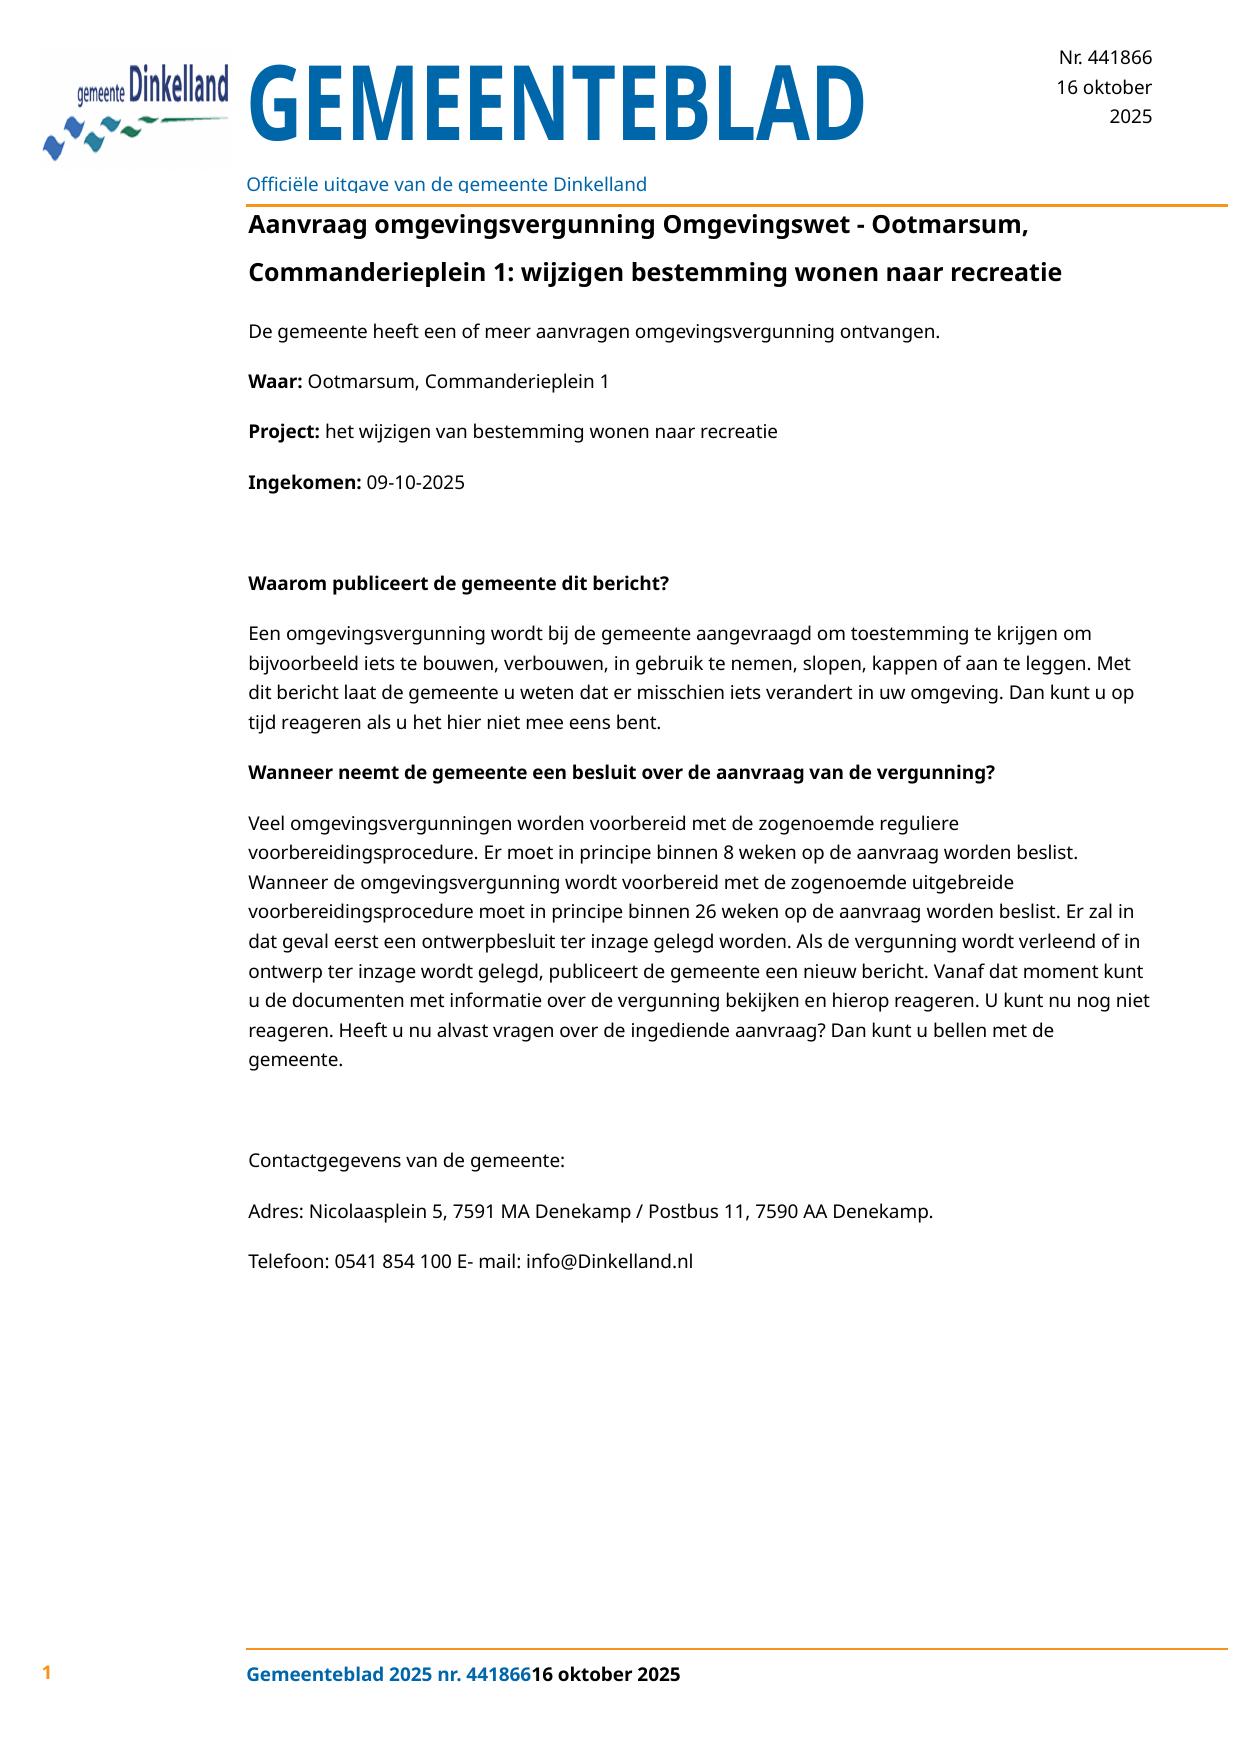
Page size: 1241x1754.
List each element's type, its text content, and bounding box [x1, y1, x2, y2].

text Wanneer neemt de gemeente een besluit over de aanvraag van de vergunning? [248, 759, 1152, 785]
text Veel omgevingsvergunningen worden voorbereid met de zogenoemde reguliere voorbereidingsprocedure. Er moet in principe binnen 8 weken op de aanvraag worden beslist. Wanneer de omgevingsvergunning wordt voorbereid met de zogenoemde uitgebreide voorbereidingsprocedure moet in principe binnen 26 weken op de aanvraag worden beslist. Er zal in dat geval eerst een ontwerpbesluit ter inzage gelegd worden. Als de vergunning wordt verleend of in ontwerp ter inzage wordt gelegd, publiceert de gemeente een nieuw bericht. Vanaf dat moment kunt u de documenten met informatie over de vergunning bekijken en hierop reageren. U kunt nu nog niet reageren. Heeft u nu alvast vragen over de ingediende aanvraag? Dan kunt u bellen met de gemeente. [248, 810, 1152, 1072]
text Een omgevingsvergunning wordt bij de gemeente aangevraagd om toestemming te krijgen om bijvoorbeeld iets te bouwen, verbouwen, in gebruik te nemen, slopen, kappen of aan te leggen. Met dit bericht laat de gemeente u weten dat er misschien iets verandert in uw omgeving. Dan kunt u op tijd reageren als u het hier niet mee eens bent. [248, 620, 1152, 735]
picture [41, 47, 231, 172]
text Contactgegevens van de gemeente: [248, 1147, 1152, 1173]
text Telefoon: 0541 854 100 E- mail: info@Dinkelland.nl [248, 1248, 1152, 1274]
text Waarom publiceert de gemeente dit bericht? [248, 570, 1152, 596]
text Adres: Nicolaasplein 5, 7591 MA Denekamp / Postbus 11, 7590 AA Denekamp. [248, 1198, 1152, 1224]
text Waar: Ootmarsum, Commanderieplein 1 [248, 368, 1152, 394]
text Aanvraag omgevingsvergunning Omgevingswet - Ootmarsum, Commanderieplein 1: wijzigen bestemming wonen naar recreatie [248, 207, 1152, 288]
text De gemeente heeft een of meer aanvragen omgevingsvergunning ontvangen. [248, 318, 1152, 344]
text Ingekomen: 09-10-2025 [248, 469, 1152, 495]
text Project: het wijzigen van bestemming wonen naar recreatie [248, 419, 1152, 444]
